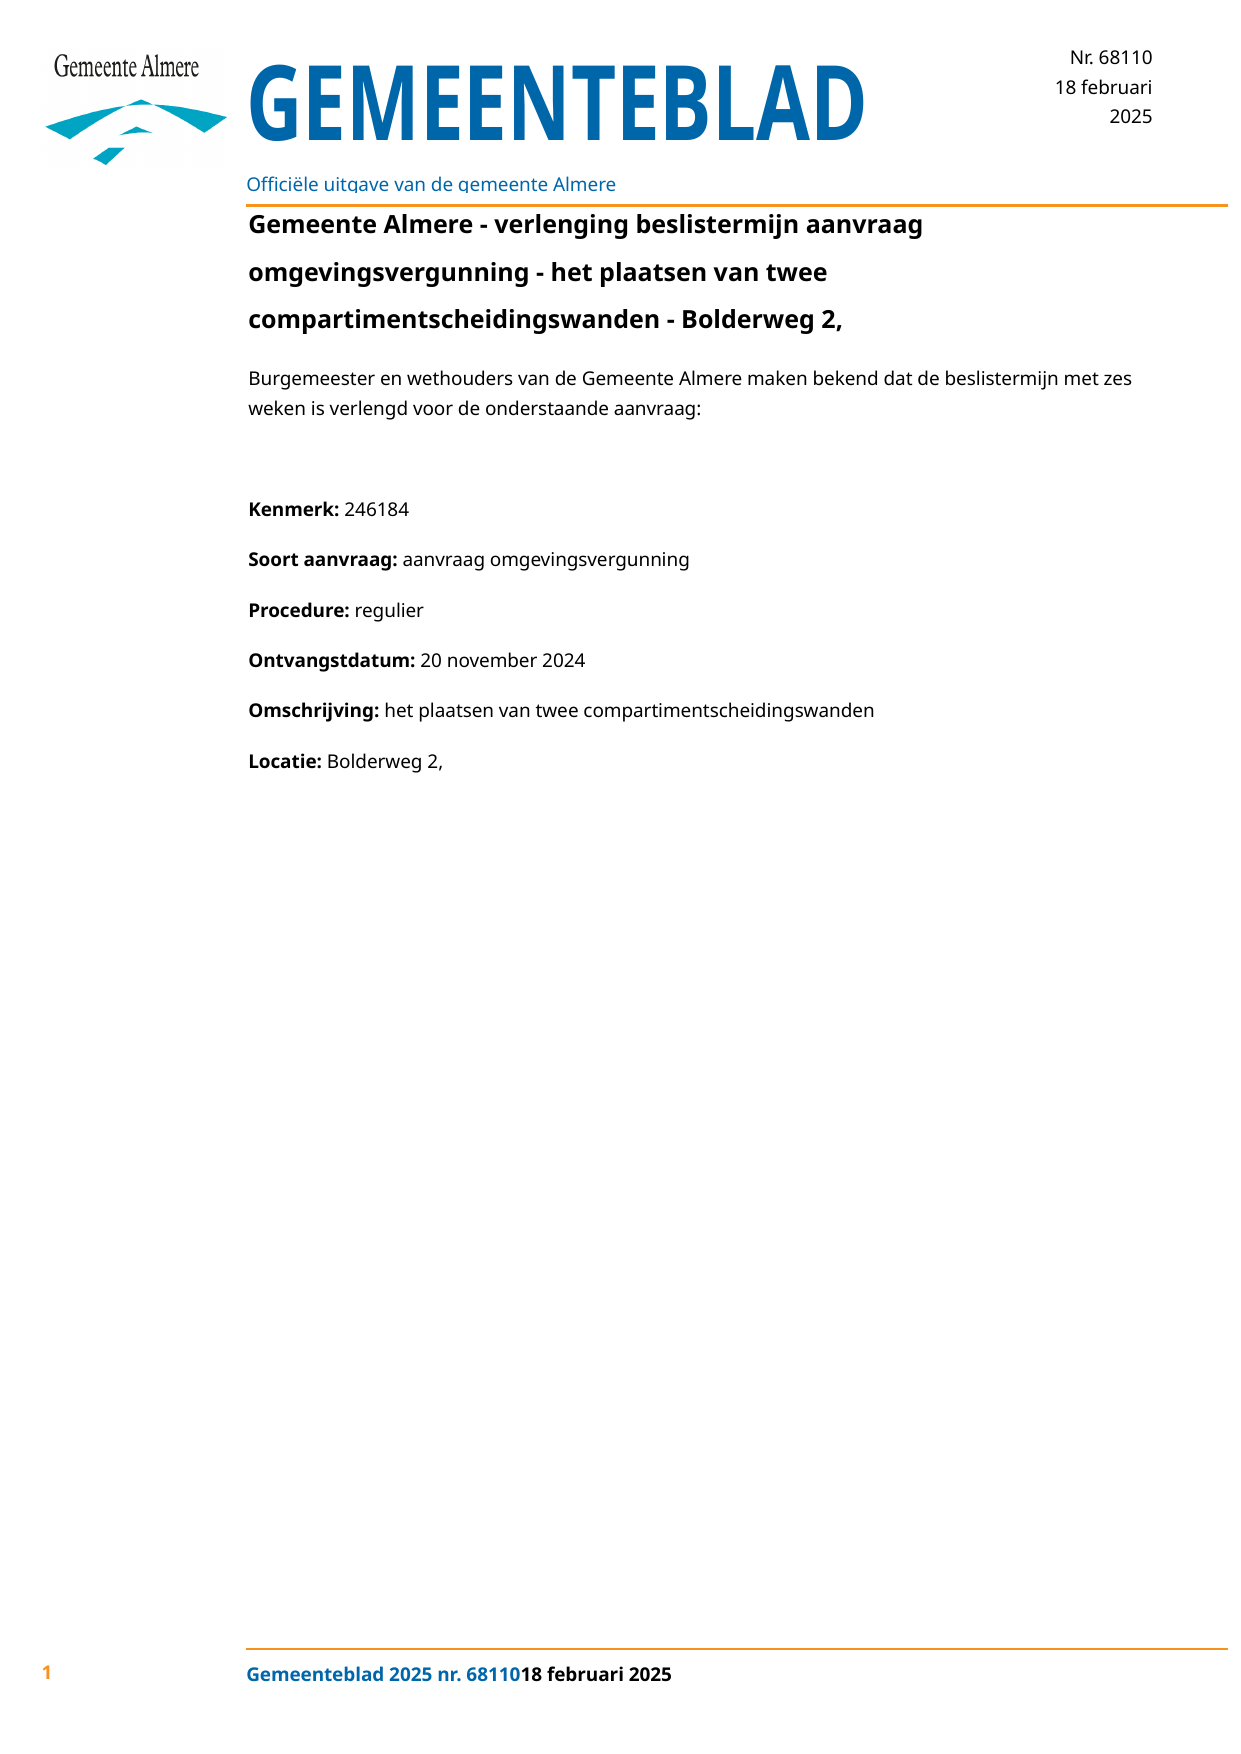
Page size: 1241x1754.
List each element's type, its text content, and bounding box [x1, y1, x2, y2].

text Omschrijving: het plaatsen van twee compartimentscheidingswanden [248, 698, 1152, 723]
text Soort aanvraag: aanvraag omgevingsvergunning [248, 546, 1152, 572]
text Locatie: Bolderweg 2, [248, 748, 1152, 774]
text Kenmerk: 246184 [248, 496, 1152, 522]
picture [41, 47, 231, 172]
text Burgemeester en wethouders van de Gemeente Almere maken bekend dat de beslistermijn met zes weken is verlengd voor de onderstaande aanvraag: [248, 366, 1152, 421]
text Procedure: regulier [248, 597, 1152, 622]
text Gemeente Almere - verlenging beslistermijn aanvraag omgevingsvergunning - het plaatsen van twee compartimentscheidingswanden - Bolderweg 2, [248, 207, 1152, 336]
text Ontvangstdatum: 20 november 2024 [248, 647, 1152, 673]
